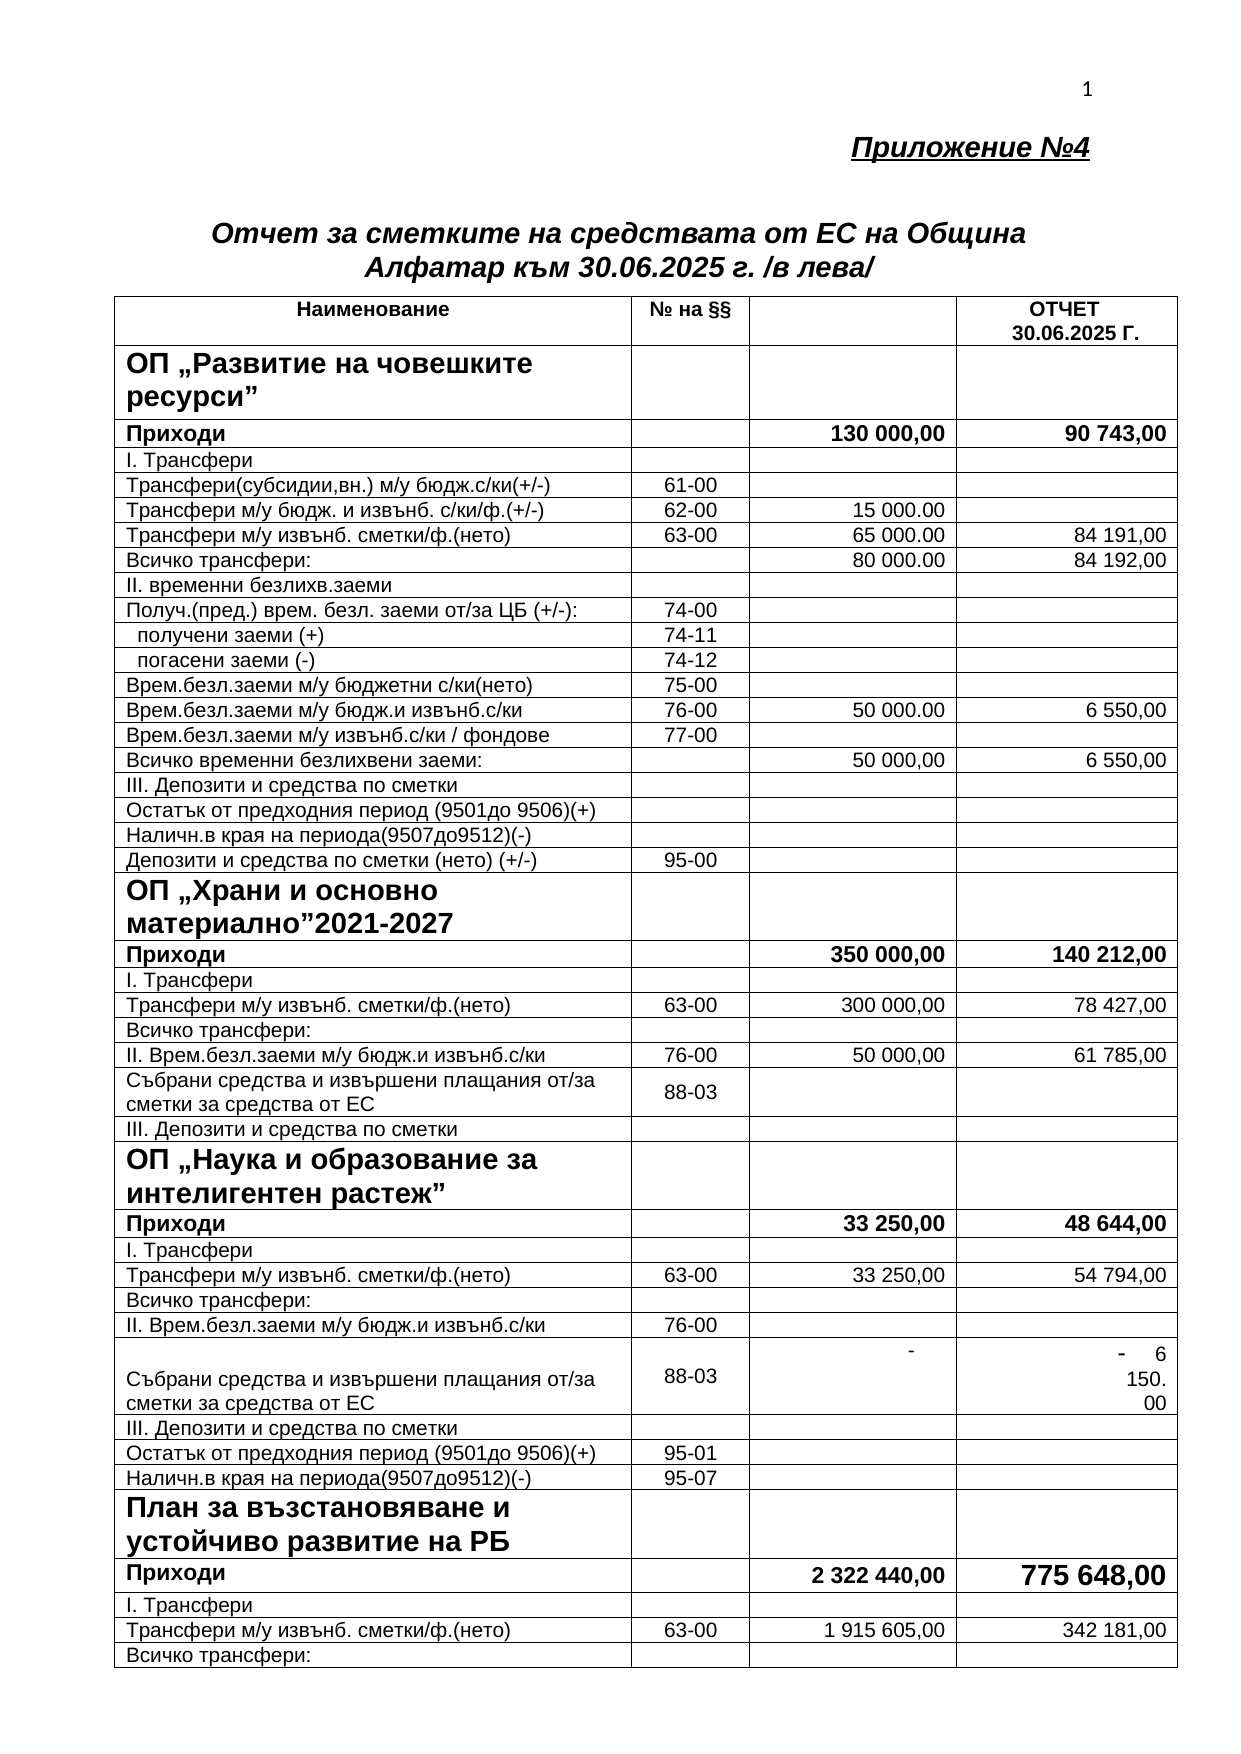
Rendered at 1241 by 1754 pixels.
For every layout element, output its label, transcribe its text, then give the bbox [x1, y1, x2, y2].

table_cell [750, 1415, 956, 1439]
table_cell ОП „Храни и основно материално”2021-2027 [115, 873, 631, 940]
table_cell Всичко трансфери: [115, 1018, 631, 1042]
table_cell [632, 968, 749, 992]
table_cell [957, 1415, 1177, 1439]
table_cell 95-01 [632, 1440, 749, 1464]
table_cell 61-00 [632, 473, 749, 497]
table_cell 130 000,00 [750, 420, 956, 447]
table_cell 62-00 [632, 498, 749, 522]
table_cell 350 000,00 [750, 941, 956, 967]
table_cell II. Врем.безл.заеми м/у бюдж.и извънб.с/ки [115, 1043, 631, 1067]
table_cell [632, 1559, 749, 1592]
table_cell Всичко трансфери: [115, 548, 631, 572]
table_cell [750, 1490, 956, 1557]
table_cell [957, 1465, 1177, 1489]
table_cell 61 785,00 [957, 1043, 1177, 1067]
table_cell 15 000.00 [750, 498, 956, 522]
table_cell 88-03 [632, 1338, 749, 1414]
table_cell [750, 723, 956, 747]
table_cell [632, 573, 749, 597]
table_cell [957, 968, 1177, 992]
table_cell Врем.безл.заеми м/у извънб.с/ки / фондове [115, 723, 631, 747]
table_cell [957, 673, 1177, 697]
table_cell 76-00 [632, 1313, 749, 1337]
table_cell Депозити и средства по сметки (нето) (+/-) [115, 848, 631, 872]
table_cell 76-00 [632, 1043, 749, 1067]
table_cell I. Трансфери [115, 1593, 631, 1617]
table_cell [750, 1018, 956, 1042]
table_cell [750, 1313, 956, 1337]
table_cell Събрани средства и извършени плащания от/за сметки за средства от ЕС [115, 1068, 631, 1116]
table_cell 63-00 [632, 993, 749, 1017]
table_cell II. Врем.безл.заеми м/у бюдж.и извънб.с/ки [115, 1313, 631, 1337]
table_cell Наличн.в края на периода(9507до9512)(-) [115, 1465, 631, 1489]
table_header Наименование [115, 297, 631, 345]
table_cell Всичко временни безлихвени заеми: [115, 748, 631, 772]
table_cell [632, 1593, 749, 1617]
table_cell [750, 1643, 956, 1667]
table_cell Приходи [115, 1559, 631, 1592]
table_cell [957, 448, 1177, 472]
table_cell 63-00 [632, 1618, 749, 1642]
table_cell Приходи [115, 1210, 631, 1237]
table_cell [957, 773, 1177, 797]
table_cell [750, 1338, 956, 1414]
table_cell Приходи [115, 420, 631, 447]
table_cell [750, 1593, 956, 1617]
table_cell [957, 1238, 1177, 1262]
table_cell 65 000.00 [750, 523, 956, 547]
table_cell [632, 548, 749, 572]
table_cell [632, 1018, 749, 1042]
table_cell [632, 420, 749, 447]
table_cell IІІ. Депозити и средства по сметки [115, 1415, 631, 1439]
table_cell Врем.безл.заеми м/у бюдж.и извънб.с/ки [115, 698, 631, 722]
table_cell 140 212,00 [957, 941, 1177, 967]
table_header ОТЧЕТ 30.06.2025 Г. [957, 297, 1177, 345]
table_cell [957, 723, 1177, 747]
table_cell [750, 1288, 956, 1312]
table_cell [750, 473, 956, 497]
table_cell [957, 498, 1177, 522]
table_cell [750, 598, 956, 622]
table_cell 77-00 [632, 723, 749, 747]
table_header [750, 297, 956, 345]
table_cell [632, 1643, 749, 1667]
table_cell План за възстановяване и устойчиво развитие на РБ [115, 1490, 631, 1557]
table_cell 33 250,00 [750, 1210, 956, 1237]
table_cell [957, 848, 1177, 872]
table_cell Трансфери м/у извънб. сметки/ф.(нето) [115, 523, 631, 547]
table_cell [750, 1117, 956, 1141]
table_cell [750, 873, 956, 940]
table_cell Получ.(пред.) врем. безл. заеми от/за ЦБ (+/-): [115, 598, 631, 622]
table_cell [750, 448, 956, 472]
table_cell [632, 823, 749, 847]
subtitle Отчет за сметките на средствата от ЕС на Община Алфатар към 30.06.2025 г. /в лева/ [148, 216, 1093, 283]
table_cell [957, 1142, 1177, 1209]
table_cell [632, 1210, 749, 1237]
table_cell [750, 798, 956, 822]
table_cell [750, 968, 956, 992]
table_cell [750, 1068, 956, 1116]
table_cell [750, 1142, 956, 1209]
table_cell [632, 941, 749, 967]
table_cell [750, 623, 956, 647]
table_cell ОП „Наука и образование за интелигентен растеж” [115, 1142, 631, 1209]
table_cell 74-00 [632, 598, 749, 622]
table_cell [632, 448, 749, 472]
table_cell [750, 823, 956, 847]
table_cell [750, 648, 956, 672]
table_cell Врем.безл.заеми м/у бюджетни с/ки(нето) [115, 673, 631, 697]
table_cell [632, 1415, 749, 1439]
table_cell Събрани средства и извършени плащания от/за сметки за средства от ЕС [115, 1338, 631, 1414]
table_cell [632, 1490, 749, 1557]
table_cell [632, 773, 749, 797]
table_cell 33 250,00 [750, 1263, 956, 1287]
table_cell 75-00 [632, 673, 749, 697]
table_cell [750, 1238, 956, 1262]
table_cell 95-07 [632, 1465, 749, 1489]
table_cell [957, 1490, 1177, 1557]
table_cell 50 000.00 [750, 698, 956, 722]
table_cell [957, 1313, 1177, 1337]
table_cell 80 000.00 [750, 548, 956, 572]
table_cell получени заеми (+) [115, 623, 631, 647]
table_cell 54 794,00 [957, 1263, 1177, 1287]
table_cell Остатък от предходния период (9501до 9506)(+) [115, 798, 631, 822]
table_cell Трансфери(субсидии,вн.) м/у бюдж.с/ки(+/-) [115, 473, 631, 497]
table_cell 78 427,00 [957, 993, 1177, 1017]
table_cell Всичко трансфери: [115, 1643, 631, 1667]
table_cell I. Трансфери [115, 1238, 631, 1262]
table_cell [750, 573, 956, 597]
table_cell 300 000,00 [750, 993, 956, 1017]
table_cell 50 000,00 [750, 748, 956, 772]
table_cell [957, 1593, 1177, 1617]
table_cell [957, 1117, 1177, 1141]
table_header № на §§ [632, 297, 749, 345]
table_cell 90 743,00 [957, 420, 1177, 447]
table_cell [957, 823, 1177, 847]
table_cell [957, 1288, 1177, 1312]
table_cell II. временни безлихв.заеми [115, 573, 631, 597]
table_cell [632, 1142, 749, 1209]
table_cell [957, 1068, 1177, 1116]
table_cell 50 000,00 [750, 1043, 956, 1067]
table_cell 84 192,00 [957, 548, 1177, 572]
table_cell [957, 623, 1177, 647]
table_cell ОП „Развитие на човешките ресурси” [115, 346, 631, 419]
table_cell Трансфери м/у извънб. сметки/ф.(нето) [115, 993, 631, 1017]
table_cell 2 322 440,00 [750, 1559, 956, 1592]
table_cell Трансфери м/у бюдж. и извънб. с/ки/ф.(+/-) [115, 498, 631, 522]
table_cell [957, 573, 1177, 597]
table_cell 6 550,00 [957, 748, 1177, 772]
table_cell 95-00 [632, 848, 749, 872]
table_cell [957, 1018, 1177, 1042]
table_cell [750, 1440, 956, 1464]
table_cell Приходи [115, 941, 631, 967]
table_cell 775 648,00 [957, 1559, 1177, 1592]
table_cell 6 550,00 [957, 698, 1177, 722]
table_cell [632, 346, 749, 419]
table_cell [632, 798, 749, 822]
subtitle Приложение №4 [148, 130, 1093, 163]
table_cell Наличн.в края на периода(9507до9512)(-) [115, 823, 631, 847]
table_cell 6 150.00 [957, 1338, 1177, 1414]
table_cell [957, 1440, 1177, 1464]
table_cell 74-11 [632, 623, 749, 647]
table_cell Всичко трансфери: [115, 1288, 631, 1312]
table_cell IІІ. Депозити и средства по сметки [115, 1117, 631, 1141]
table_cell 1 915 605,00 [750, 1618, 956, 1642]
table_cell Трансфери м/у извънб. сметки/ф.(нето) [115, 1263, 631, 1287]
table_cell [957, 648, 1177, 672]
table_cell [957, 346, 1177, 419]
table_cell [957, 873, 1177, 940]
table_cell [750, 1465, 956, 1489]
table_cell I. Трансфери [115, 448, 631, 472]
table_cell Остатък от предходния период (9501до 9506)(+) [115, 1440, 631, 1464]
table_cell 63-00 [632, 1263, 749, 1287]
table_cell Трансфери м/у извънб. сметки/ф.(нето) [115, 1618, 631, 1642]
table_cell [632, 748, 749, 772]
table_cell 63-00 [632, 523, 749, 547]
table_cell 342 181,00 [957, 1618, 1177, 1642]
table_cell [957, 598, 1177, 622]
table_cell [957, 473, 1177, 497]
table_cell 76-00 [632, 698, 749, 722]
table_cell [957, 798, 1177, 822]
table_cell погасени заеми (-) [115, 648, 631, 672]
table_cell [750, 773, 956, 797]
table_cell 88-03 [632, 1068, 749, 1116]
table_cell [632, 1117, 749, 1141]
table_cell [750, 346, 956, 419]
table_cell [632, 1238, 749, 1262]
table_cell 84 191,00 [957, 523, 1177, 547]
table_cell [957, 1643, 1177, 1667]
table_cell 48 644,00 [957, 1210, 1177, 1237]
table_cell [750, 673, 956, 697]
table_cell [632, 873, 749, 940]
table_cell I. Трансфери [115, 968, 631, 992]
table_cell 74-12 [632, 648, 749, 672]
table_cell [632, 1288, 749, 1312]
table_cell [750, 848, 956, 872]
table_cell IІІ. Депозити и средства по сметки [115, 773, 631, 797]
